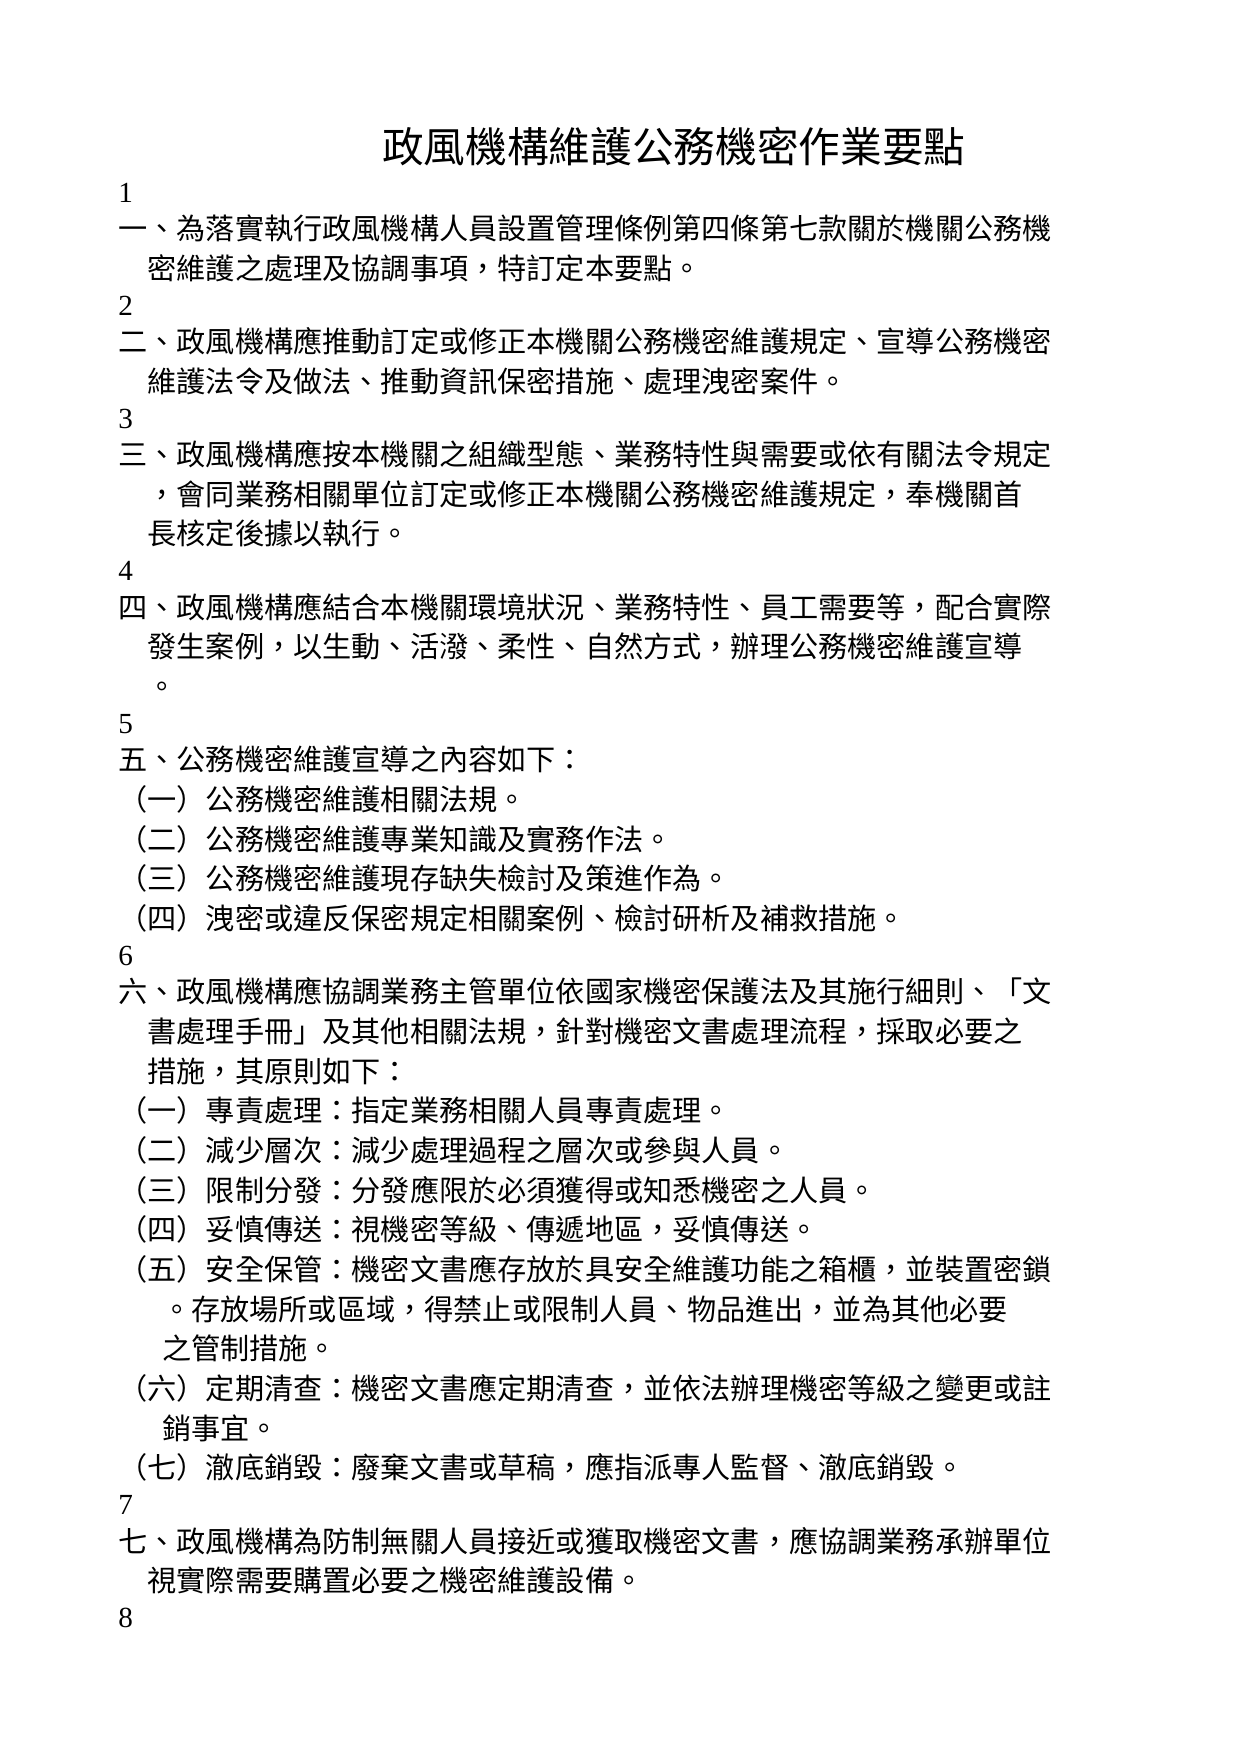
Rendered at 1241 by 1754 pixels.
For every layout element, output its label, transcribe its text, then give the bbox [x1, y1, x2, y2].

text 4 [118, 553, 1122, 587]
text （三）限制分發：分發應限於必須獲得或知悉機密之人員。 [118, 1170, 1122, 1209]
text ，會同業務相關單位訂定或修正本機關公務機密維護規定，奉機關首 [118, 474, 1122, 514]
text 維護法令及做法、推動資訊保密措施、處理洩密案件。 [118, 361, 1122, 401]
text 8 [118, 1600, 1122, 1634]
text 措施，其原則如下： [118, 1051, 1122, 1091]
text （五）安全保管：機密文書應存放於具安全維護功能之箱櫃，並裝置密鎖 [118, 1249, 1122, 1289]
text 2 [118, 288, 1122, 321]
text （三）公務機密維護現存缺失檢討及策進作為。 [118, 858, 1122, 898]
text （六）定期清查：機密文書應定期清查，並依法辦理機密等級之變更或註 [118, 1368, 1122, 1408]
text 視實際需要購置必要之機密維護設備。 [118, 1561, 1122, 1600]
text 七、政風機構為防制無關人員接近或獲取機密文書，應協調業務承辦單位 [118, 1521, 1122, 1561]
text 6 [118, 938, 1122, 971]
text 5 [118, 706, 1122, 739]
text 1 [118, 175, 1122, 208]
text （四）妥慎傳送：視機密等級、傳遞地區，妥慎傳送。 [118, 1209, 1122, 1249]
text 。存放場所或區域，得禁止或限制人員、物品進出，並為其他必要 [118, 1289, 1122, 1329]
text 政風機構維護公務機密作業要點 [118, 118, 1122, 175]
text 長核定後據以執行。 [118, 514, 1122, 553]
text （一）公務機密維護相關法規。 [118, 779, 1122, 819]
text 四、政風機構應結合本機關環境狀況、業務特性、員工需要等，配合實際 [118, 587, 1122, 627]
text 7 [118, 1487, 1122, 1521]
text 二、政風機構應推動訂定或修正本機關公務機密維護規定、宣導公務機密 [118, 321, 1122, 361]
text 銷事宜。 [118, 1408, 1122, 1448]
text 書處理手冊」及其他相關法規，針對機密文書處理流程，採取必要之 [118, 1011, 1122, 1051]
text 六、政風機構應協調業務主管單位依國家機密保護法及其施行細則、「文 [118, 971, 1122, 1011]
text 一、為落實執行政風機構人員設置管理條例第四條第七款關於機關公務機 [118, 208, 1122, 248]
text （二）公務機密維護專業知識及實務作法。 [118, 819, 1122, 858]
text （七）澈底銷毀：廢棄文書或草稿，應指派專人監督、澈底銷毀。 [118, 1448, 1122, 1487]
text 密維護之處理及協調事項，特訂定本要點。 [118, 248, 1122, 288]
text 五、公務機密維護宣導之內容如下： [118, 739, 1122, 779]
text （一）專責處理：指定業務相關人員專責處理。 [118, 1091, 1122, 1130]
text （四）洩密或違反保密規定相關案例、檢討研析及補救措施。 [118, 898, 1122, 938]
text 。 [118, 666, 1122, 706]
text 3 [118, 401, 1122, 434]
text 發生案例，以生動、活潑、柔性、自然方式，辦理公務機密維護宣導 [118, 627, 1122, 666]
text 之管制措施。 [118, 1329, 1122, 1368]
text （二）減少層次：減少處理過程之層次或參與人員。 [118, 1130, 1122, 1170]
text 三、政風機構應按本機關之組織型態、業務特性與需要或依有關法令規定 [118, 434, 1122, 474]
